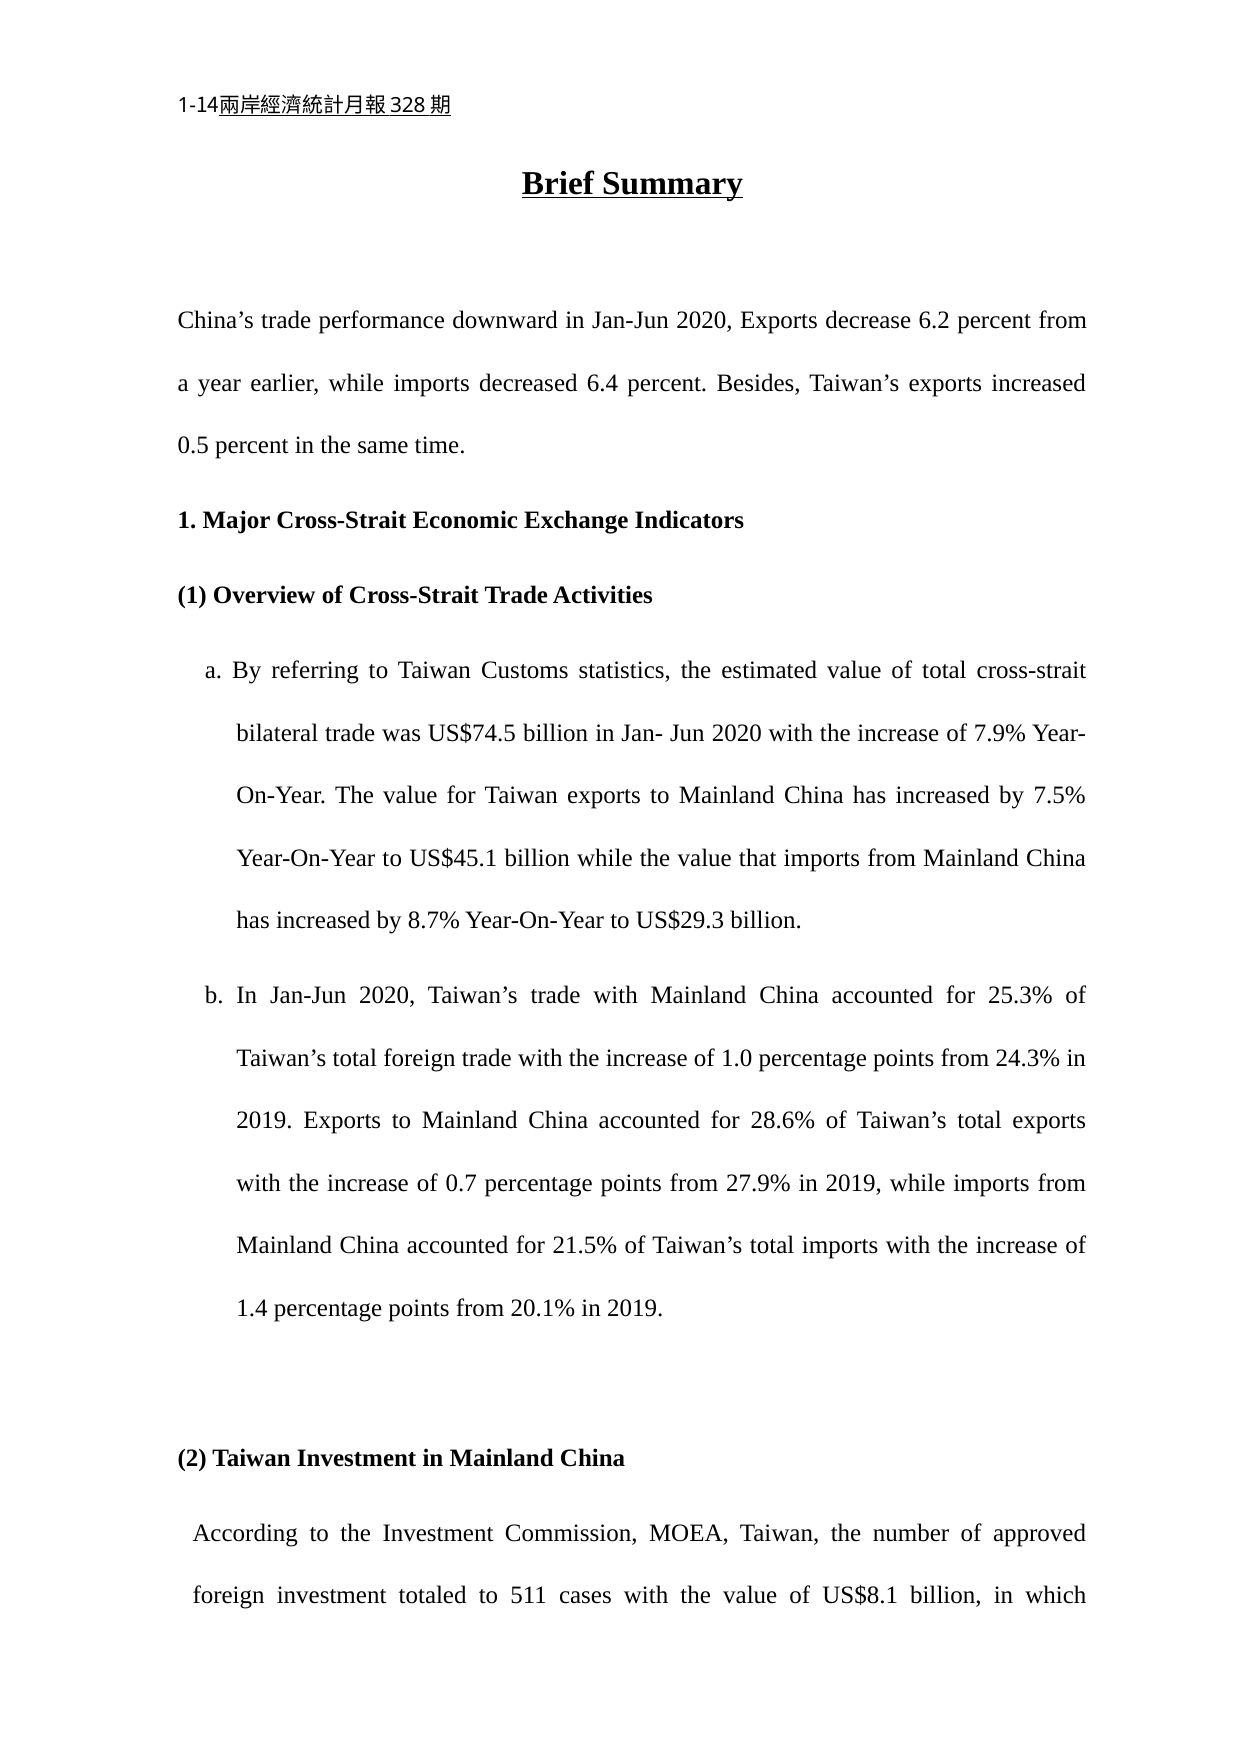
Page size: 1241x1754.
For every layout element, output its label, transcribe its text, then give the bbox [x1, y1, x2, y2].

text China’s trade performance downward in Jan-Jun 2020, Exports decrease 6.2 percent from a year earlier, while imports decreased 6.4 percent. Besides, Taiwan’s exports increased 0.5 percent in the same time. [177, 278, 1087, 466]
text According to the Investment Commission, MOEA, Taiwan, the number of approved foreign investment totaled to 511 cases with the value of US$8.1 billion, in which [192, 1491, 1087, 1616]
text a. By referring to Taiwan Customs statistics, the estimated value of total cross-strait bilateral trade was US$74.5 billion in Jan- Jun 2020 with the increase of 7.9% Year-On-Year. The value for Taiwan exports to Mainland China has increased by 7.5% Year-On-Year to US$45.1 billion while the value that imports from Mainland China has increased by 8.7% Year-On-Year to US$29.3 billion. [204, 628, 1087, 941]
text 1. Major Cross-Strait Economic Exchange Indicators [177, 478, 1087, 541]
text (2) Taiwan Investment in Mainland China [177, 1416, 1087, 1478]
text Brief Summary [177, 141, 1087, 203]
text b. In Jan-Jun 2020, Taiwan’s trade with Mainland China accounted for 25.3% of Taiwan’s total foreign trade with the increase of 1.0 percentage points from 24.3% in 2019. Exports to Mainland China accounted for 28.6% of Taiwan’s total exports with the increase of 0.7 percentage points from 27.9% in 2019, while imports from Mainland China accounted for 21.5% of Taiwan’s total imports with the increase of 1.4 percentage points from 20.1% in 2019. [204, 953, 1087, 1328]
text (1) Overview of Cross-Strait Trade Activities [177, 553, 1087, 616]
